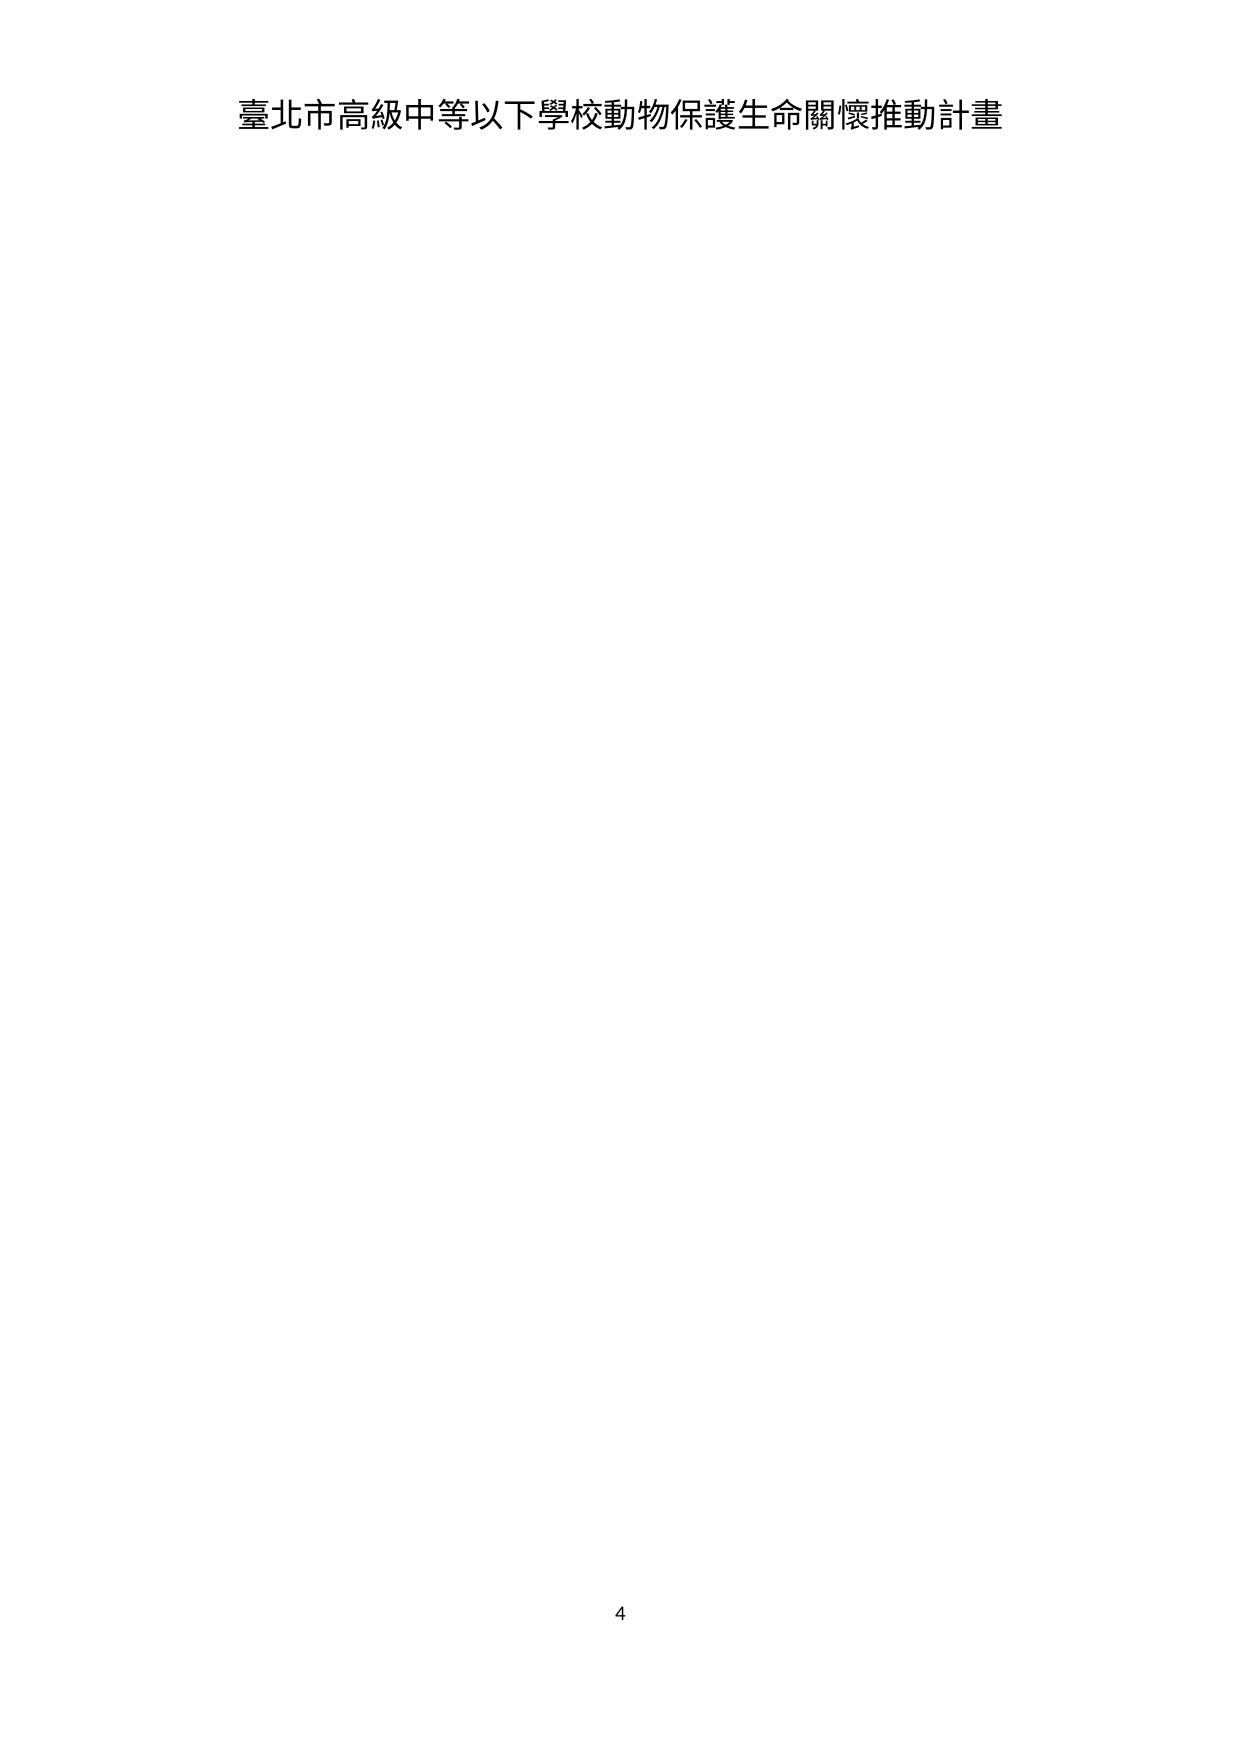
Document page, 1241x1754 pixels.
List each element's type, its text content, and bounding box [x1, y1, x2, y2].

text 臺北市高級中等以下學校動物保護生命關懷推動計畫 [187, 89, 1053, 137]
